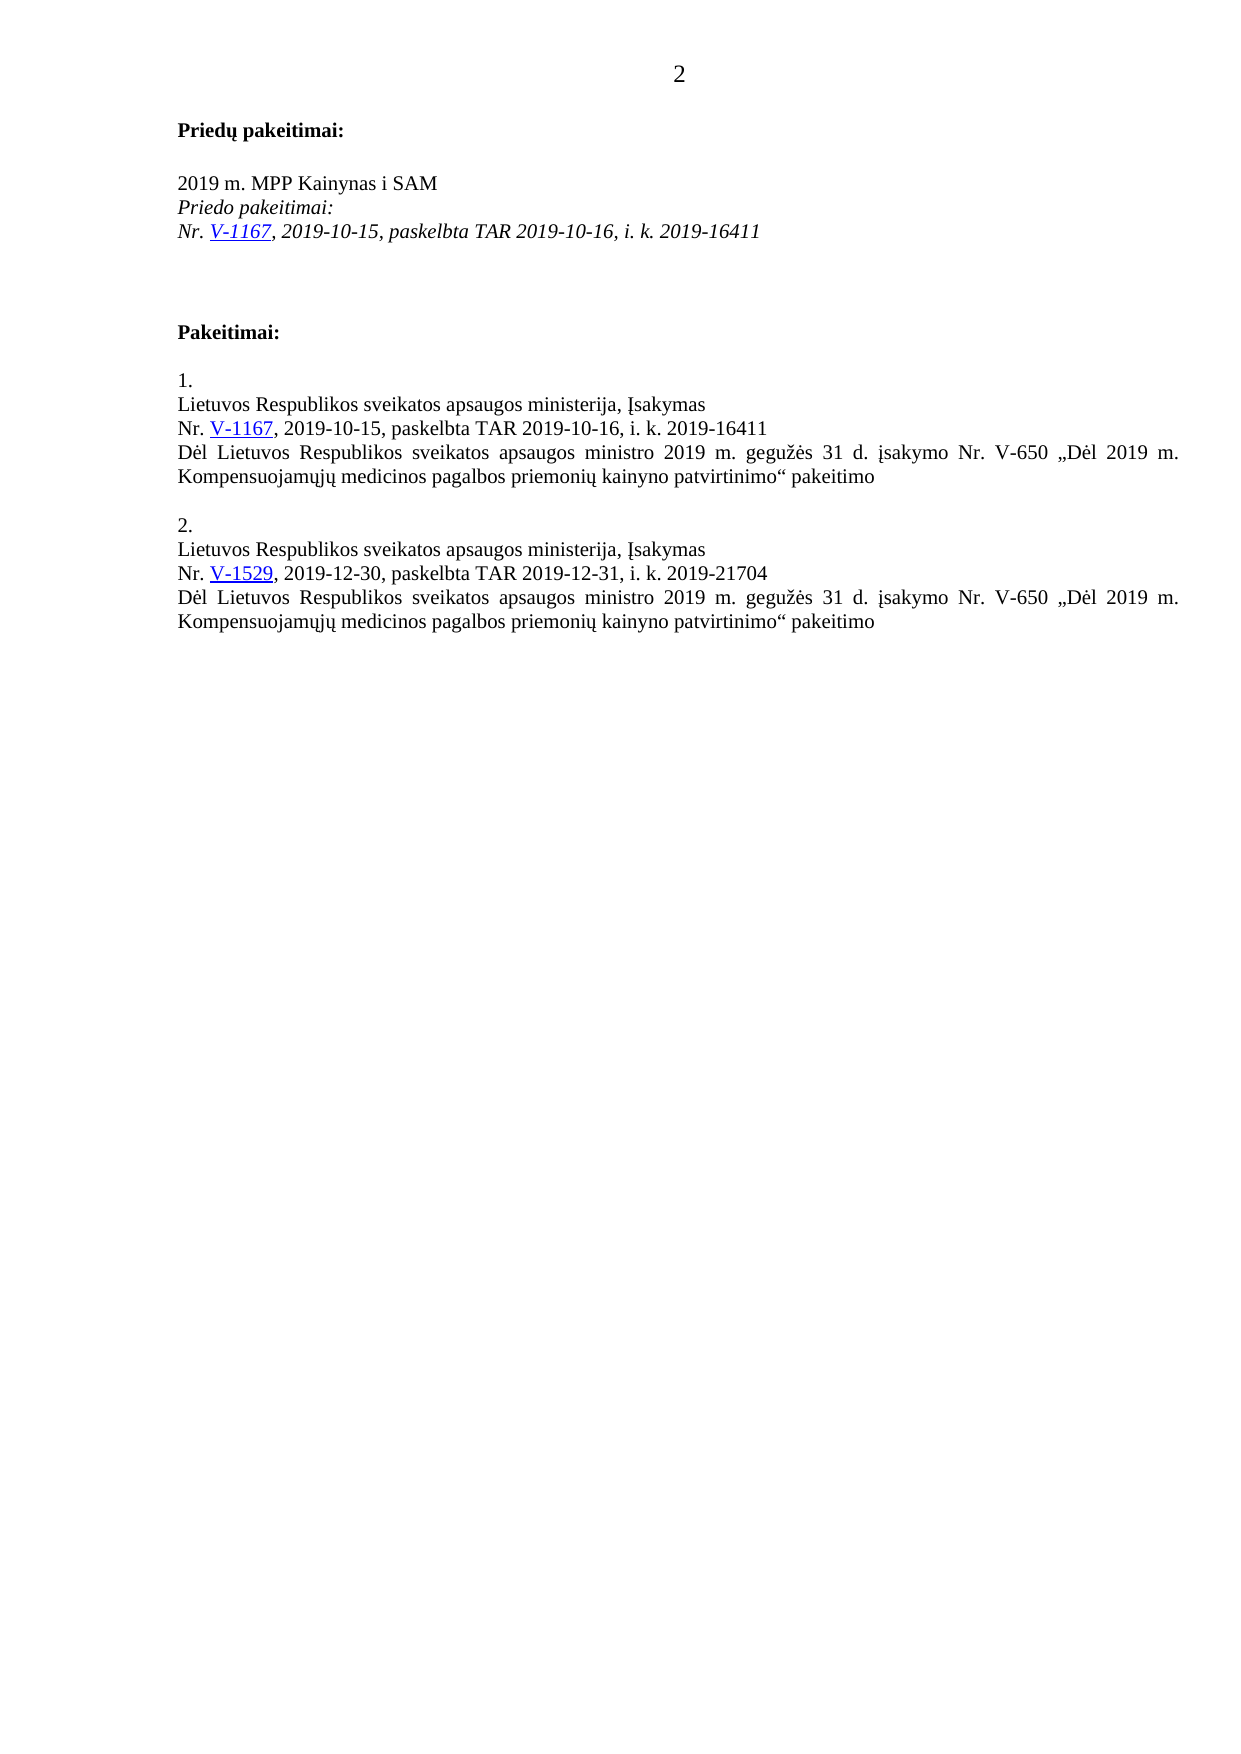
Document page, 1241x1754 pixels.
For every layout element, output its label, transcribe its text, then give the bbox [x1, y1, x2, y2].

text Lietuvos Respublikos sveikatos apsaugos ministerija, Įsakymas [177, 537, 1181, 561]
text Dėl Lietuvos Respublikos sveikatos apsaugos ministro 2019 m. gegužės 31 d. įsakymo Nr. V-650 „Dėl 2019 m. Kompensuojamųjų medicinos pagalbos priemonių kainyno patvirtinimo“ pakeitimo [177, 585, 1181, 633]
text 2. [177, 512, 1181, 537]
text Priedo pakeitimai: [177, 195, 1181, 219]
text 2019 m. MPP Kainynas i SAM [177, 171, 1181, 195]
text Pakeitimai: [177, 320, 1181, 344]
text Nr. V-1167, 2019-10-15, paskelbta TAR 2019-10-16, i. k. 2019-16411 [177, 219, 1181, 243]
text 1. [177, 368, 1181, 392]
text Dėl Lietuvos Respublikos sveikatos apsaugos ministro 2019 m. gegužės 31 d. įsakymo Nr. V-650 „Dėl 2019 m. Kompensuojamųjų medicinos pagalbos priemonių kainyno patvirtinimo“ pakeitimo [177, 440, 1181, 488]
text Nr. V-1167, 2019-10-15, paskelbta TAR 2019-10-16, i. k. 2019-16411 [177, 416, 1181, 440]
text Priedų pakeitimai: [177, 118, 1181, 142]
text Nr. V-1529, 2019-12-30, paskelbta TAR 2019-12-31, i. k. 2019-21704 [177, 561, 1181, 585]
text Lietuvos Respublikos sveikatos apsaugos ministerija, Įsakymas [177, 392, 1181, 416]
